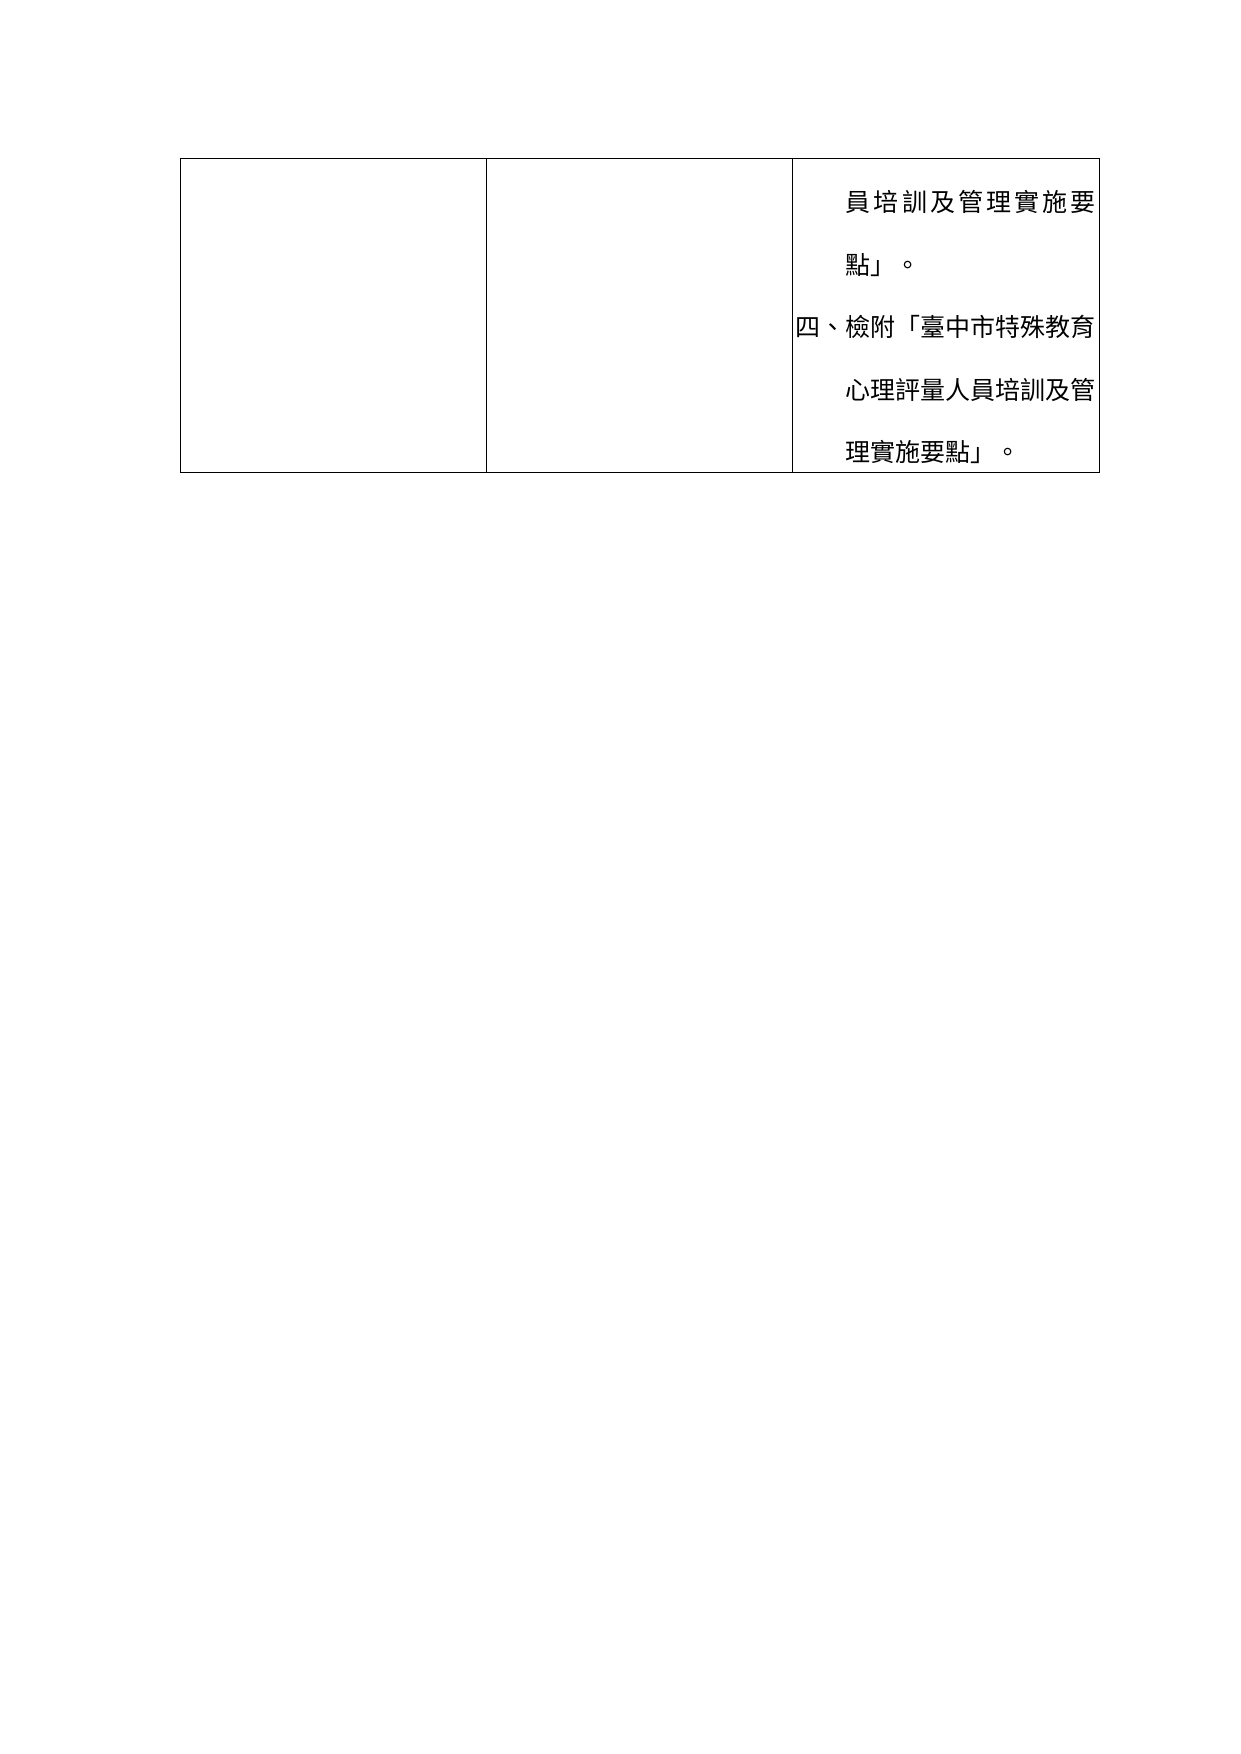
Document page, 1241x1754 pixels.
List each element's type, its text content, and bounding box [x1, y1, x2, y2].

table_cell 員培訓及管理實施要點」。 四、檢附「臺中市特殊教育心理評量人員培訓及管理實施要點」。 [793, 159, 1099, 472]
table_cell [181, 159, 486, 472]
table_cell [487, 159, 792, 472]
